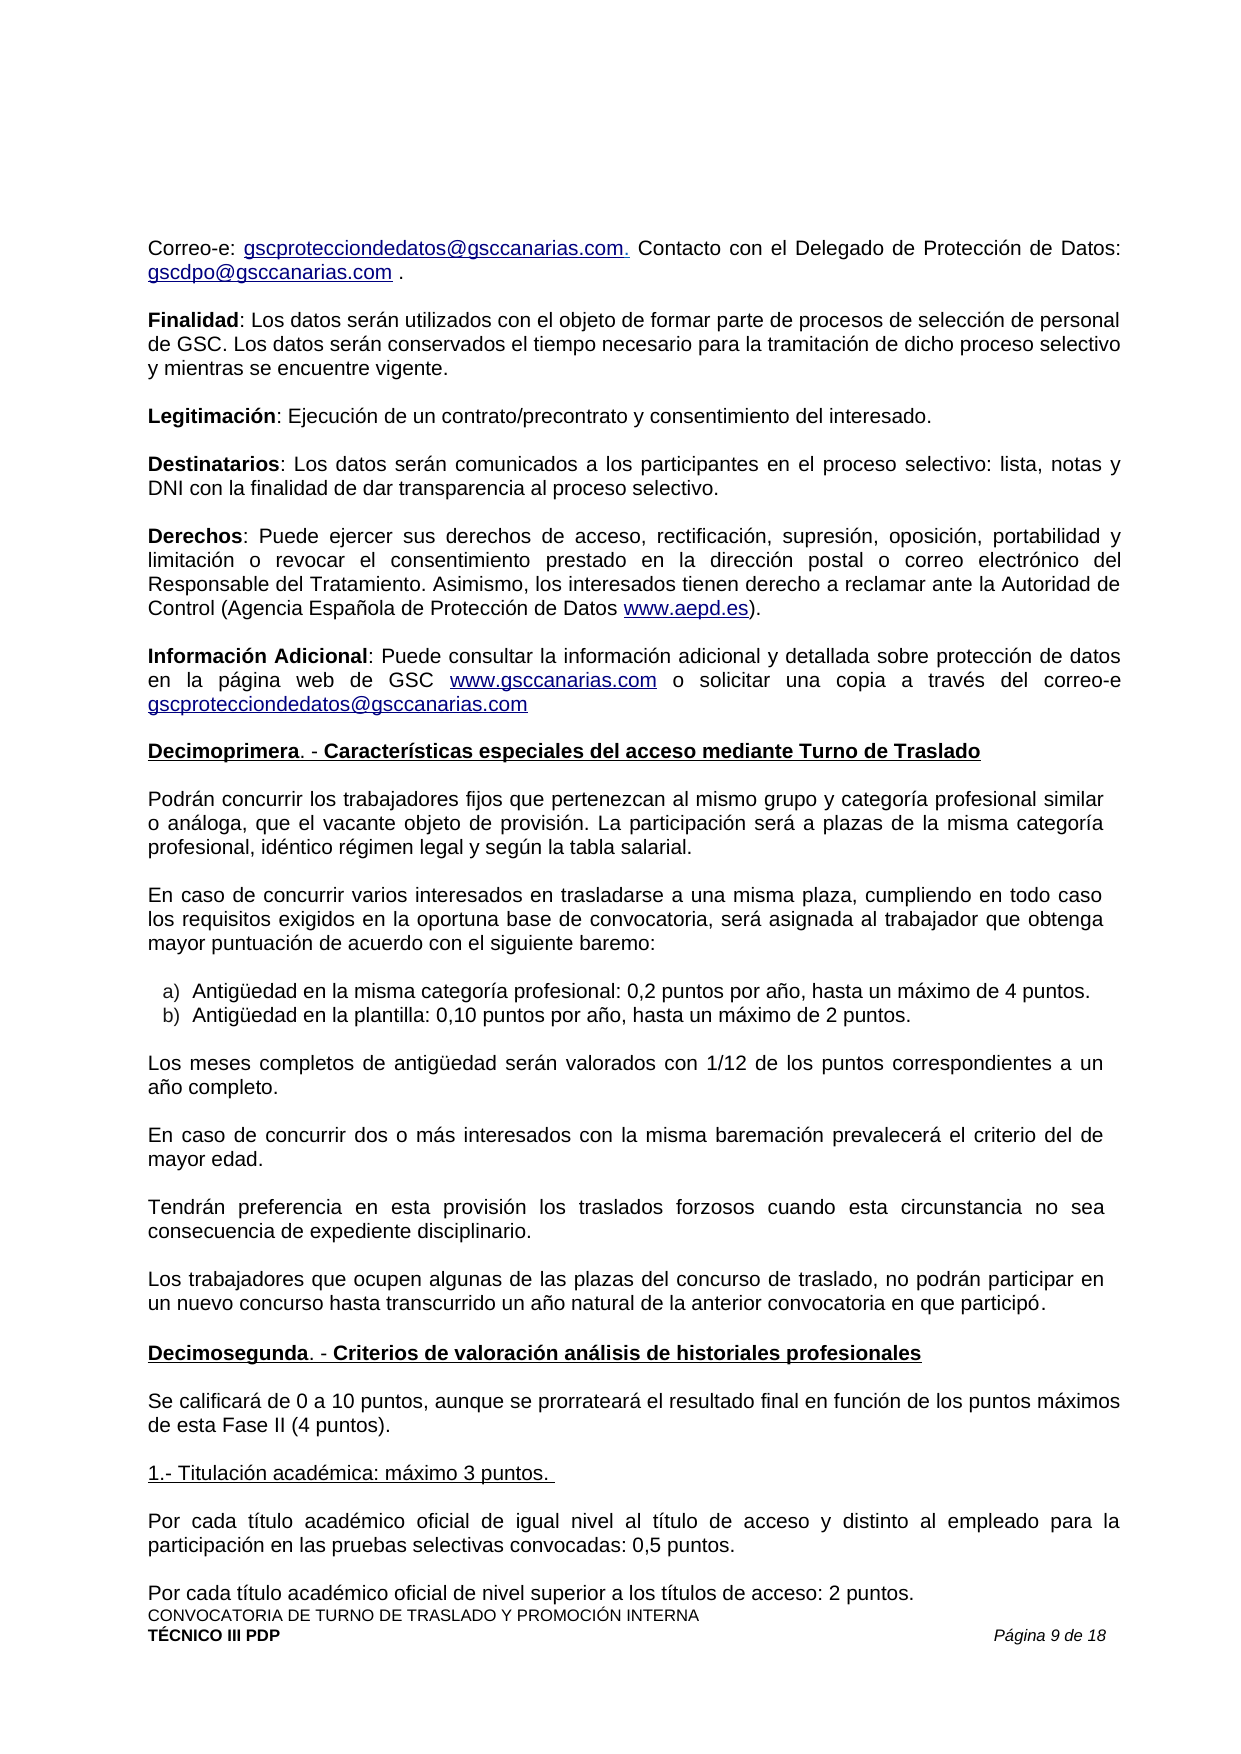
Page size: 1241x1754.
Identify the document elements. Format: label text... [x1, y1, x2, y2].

text Los trabajadores que ocupen algunas de las plazas del concurso de traslado, no podrán participar en un nuevo concurso hasta transcurrido un año natural de la anterior convocatoria en que participó. [148, 1266, 1106, 1314]
text Decimoprimera. - Características especiales del acceso mediante Turno de Traslado [148, 739, 1122, 763]
text Finalidad: Los datos serán utilizados con el objeto de formar parte de procesos de selección de personal de GSC. Los datos serán conservados el tiempo necesario para la tramitación de dicho proceso selectivo y mientras se encuentre vigente. [148, 308, 1122, 380]
text Destinatarios: Los datos serán comunicados a los participantes en el proceso selectivo: lista, notas y DNI con la finalidad de dar transparencia al proceso selectivo. [148, 452, 1122, 500]
text En caso de concurrir dos o más interesados con la misma baremación prevalecerá el criterio del de mayor edad. [148, 1123, 1105, 1171]
text Legitimación: Ejecución de un contrato/precontrato y consentimiento del interesado. [148, 404, 1122, 428]
text Decimosegunda. - Criterios de valoración análisis de historiales profesionales [148, 1341, 1122, 1365]
text Correo-e: gscprotecciondedatos@gsccanarias.com. Contacto con el Delegado de Protección de Datos: gscdpo@gsccanarias.com . [148, 236, 1122, 284]
text Se calificará de 0 a 10 puntos, aunque se prorrateará el resultado final en función de los puntos máximos de esta Fase II (4 puntos). [148, 1389, 1122, 1437]
text Tendrán preferencia en esta provisión los traslados forzosos cuando esta circunstancia no sea consecuencia de expediente disciplinario. [148, 1194, 1106, 1242]
text 1.- Titulación académica: máximo 3 puntos. [148, 1461, 1122, 1484]
text Por cada título académico oficial de igual nivel al título de acceso y distinto al empleado para la participación en las pruebas selectivas convocadas: 0,5 puntos. [148, 1508, 1122, 1556]
text Derechos: Puede ejercer sus derechos de acceso, rectificación, supresión, oposición, portabilidad y limitación o revocar el consentimiento prestado en la dirección postal o correo electrónico del Responsable del Tratamiento. Asimismo, los interesados tienen derecho a reclamar ante la Autoridad de Control (Agencia Española de Protección de Datos www.aepd.es). [148, 524, 1122, 619]
text En caso de concurrir varios interesados en trasladarse a una misma plaza, cumpliendo en todo caso los requisitos exigidos en la oportuna base de convocatoria, será asignada al trabajador que obtenga mayor puntuación de acuerdo con el siguiente baremo: [148, 883, 1104, 955]
list Antigüedad en la plantilla: 0,10 puntos por año, hasta un máximo de 2 puntos. [162, 1003, 1122, 1027]
text Por cada título académico oficial de nivel superior a los títulos de acceso: 2 puntos. [148, 1580, 1122, 1604]
text Los meses completos de antigüedad serán valorados con 1/12 de los puntos correspondientes a un año completo. [148, 1051, 1105, 1099]
list Antigüedad en la misma categoría profesional: 0,2 puntos por año, hasta un máximo de 4 puntos. [162, 979, 1105, 1003]
text Podrán concurrir los trabajadores fijos que pertenezcan al mismo grupo y categoría profesional similar o análoga, que el vacante objeto de provisión. La participación será a plazas de la misma categoría profesional, idéntico régimen legal y según la tabla salarial. [148, 787, 1105, 859]
text Información Adicional: Puede consultar la información adicional y detallada sobre protección de datos en la página web de GSC www.gsccanarias.com o solicitar una copia a través del correo-e gscprotecciondedatos@gsccanarias.com [148, 643, 1122, 715]
